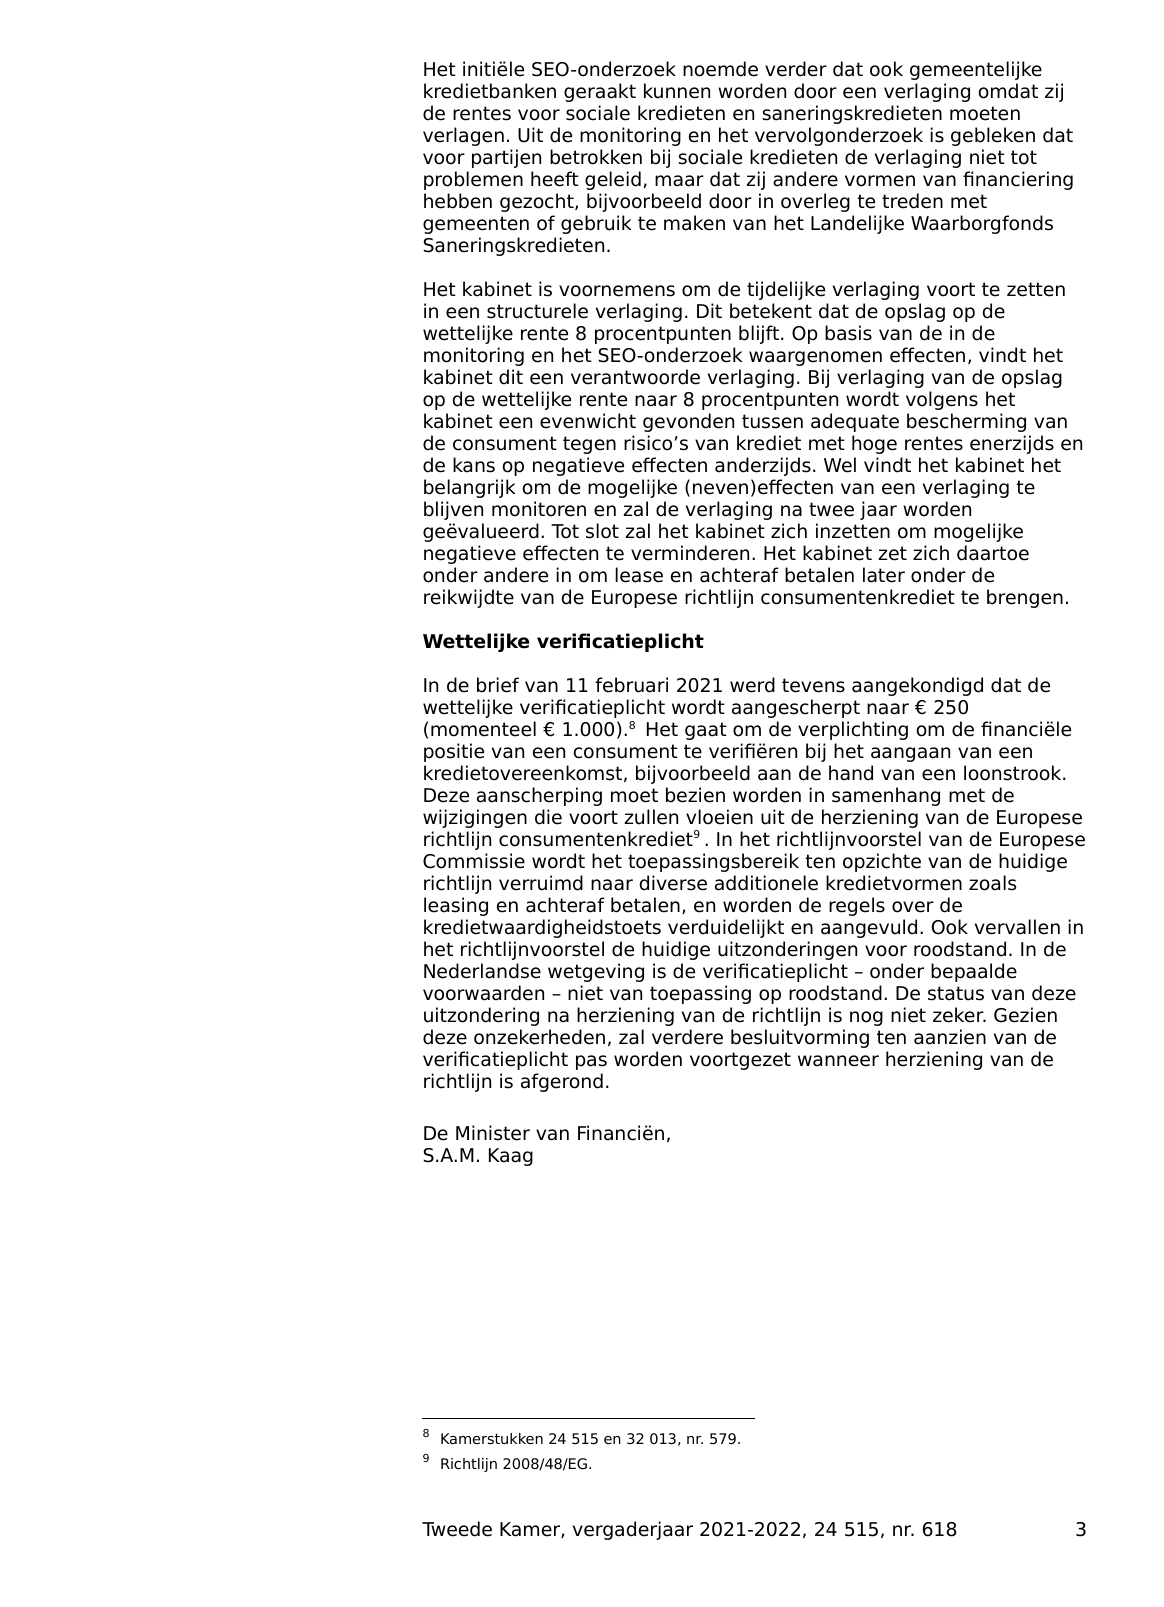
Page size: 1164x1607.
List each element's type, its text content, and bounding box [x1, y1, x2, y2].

subtitle Wettelijke verificatieplicht [422, 631, 1087, 653]
text Het kabinet is voornemens om de tijdelijke verlaging voort te zetten in een structurele verlaging. Dit betekent dat de opslag op de wettelijke rente 8 procentpunten blijft. Op basis van de in de monitoring en het SEO-onderzoek waargenomen effecten, vindt het kabinet dit een verantwoorde verlaging. Bij verlaging van de opslag op de wettelijke rente naar 8 procentpunten wordt volgens het kabinet een evenwicht gevonden tussen adequate bescherming van de consument tegen risico’s van krediet met hoge rentes enerzijds en de kans op negatieve effecten anderzijds. Wel vindt het kabinet het belangrijk om de mogelijke (neven)effecten van een verlaging te blijven monitoren en zal de verlaging na twee jaar worden geëvalueerd. Tot slot zal het kabinet zich inzetten om mogelijke negatieve effecten te verminderen. Het kabinet zet zich daartoe onder andere in om lease en achteraf betalen later onder de reikwijdte van de Europese richtlijn consumentenkrediet te brengen. [422, 279, 1087, 609]
text Kamerstukken 24 515 en 32 013, nr. 579. [422, 1427, 1087, 1449]
text Richtlijn 2008/48/EG. [422, 1452, 1087, 1474]
text In de brief van 11 februari 2021 werd tevens aangekondigd dat de wettelijke verificatieplicht wordt aangescherpt naar € 250 (momenteel € 1.000). Het gaat om de verplichting om de financiële positie van een consument te verifiëren bij het aangaan van een kredietovereenkomst, bijvoorbeeld aan de hand van een loonstrook. Deze aanscherping moet bezien worden in samenhang met de wijzigingen die voort zullen vloeien uit de herziening van de Europese richtlijn consumentenkrediet. In het richtlijnvoorstel van de Europese Commissie wordt het toepassingsbereik ten opzichte van de huidige richtlijn verruimd naar diverse additionele kredietvormen zoals leasing en achteraf betalen, en worden de regels over de kredietwaardigheidstoets verduidelijkt en aangevuld. Ook vervallen in het richtlijnvoorstel de huidige uitzonderingen voor roodstand. In de Nederlandse wetgeving is de verificatieplicht – onder bepaalde voorwaarden – niet van toepassing op roodstand. De status van deze uitzondering na herziening van de richtlijn is nog niet zeker. Gezien deze onzekerheden, zal verdere besluitvorming ten aanzien van de verificatieplicht pas worden voortgezet wanneer herziening van de richtlijn is afgerond. [422, 675, 1087, 1093]
text De Minister van Financiën, S.A.M. Kaag [422, 1123, 1087, 1167]
text Het initiële SEO-onderzoek noemde verder dat ook gemeentelijke kredietbanken geraakt kunnen worden door een verlaging omdat zij de rentes voor sociale kredieten en saneringskredieten moeten verlagen. Uit de monitoring en het vervolgonderzoek is gebleken dat voor partijen betrokken bij sociale kredieten de verlaging niet tot problemen heeft geleid, maar dat zij andere vormen van financiering hebben gezocht, bijvoorbeeld door in overleg te treden met gemeenten of gebruik te maken van het Landelijke Waarborgfonds Saneringskredieten. [422, 59, 1087, 257]
